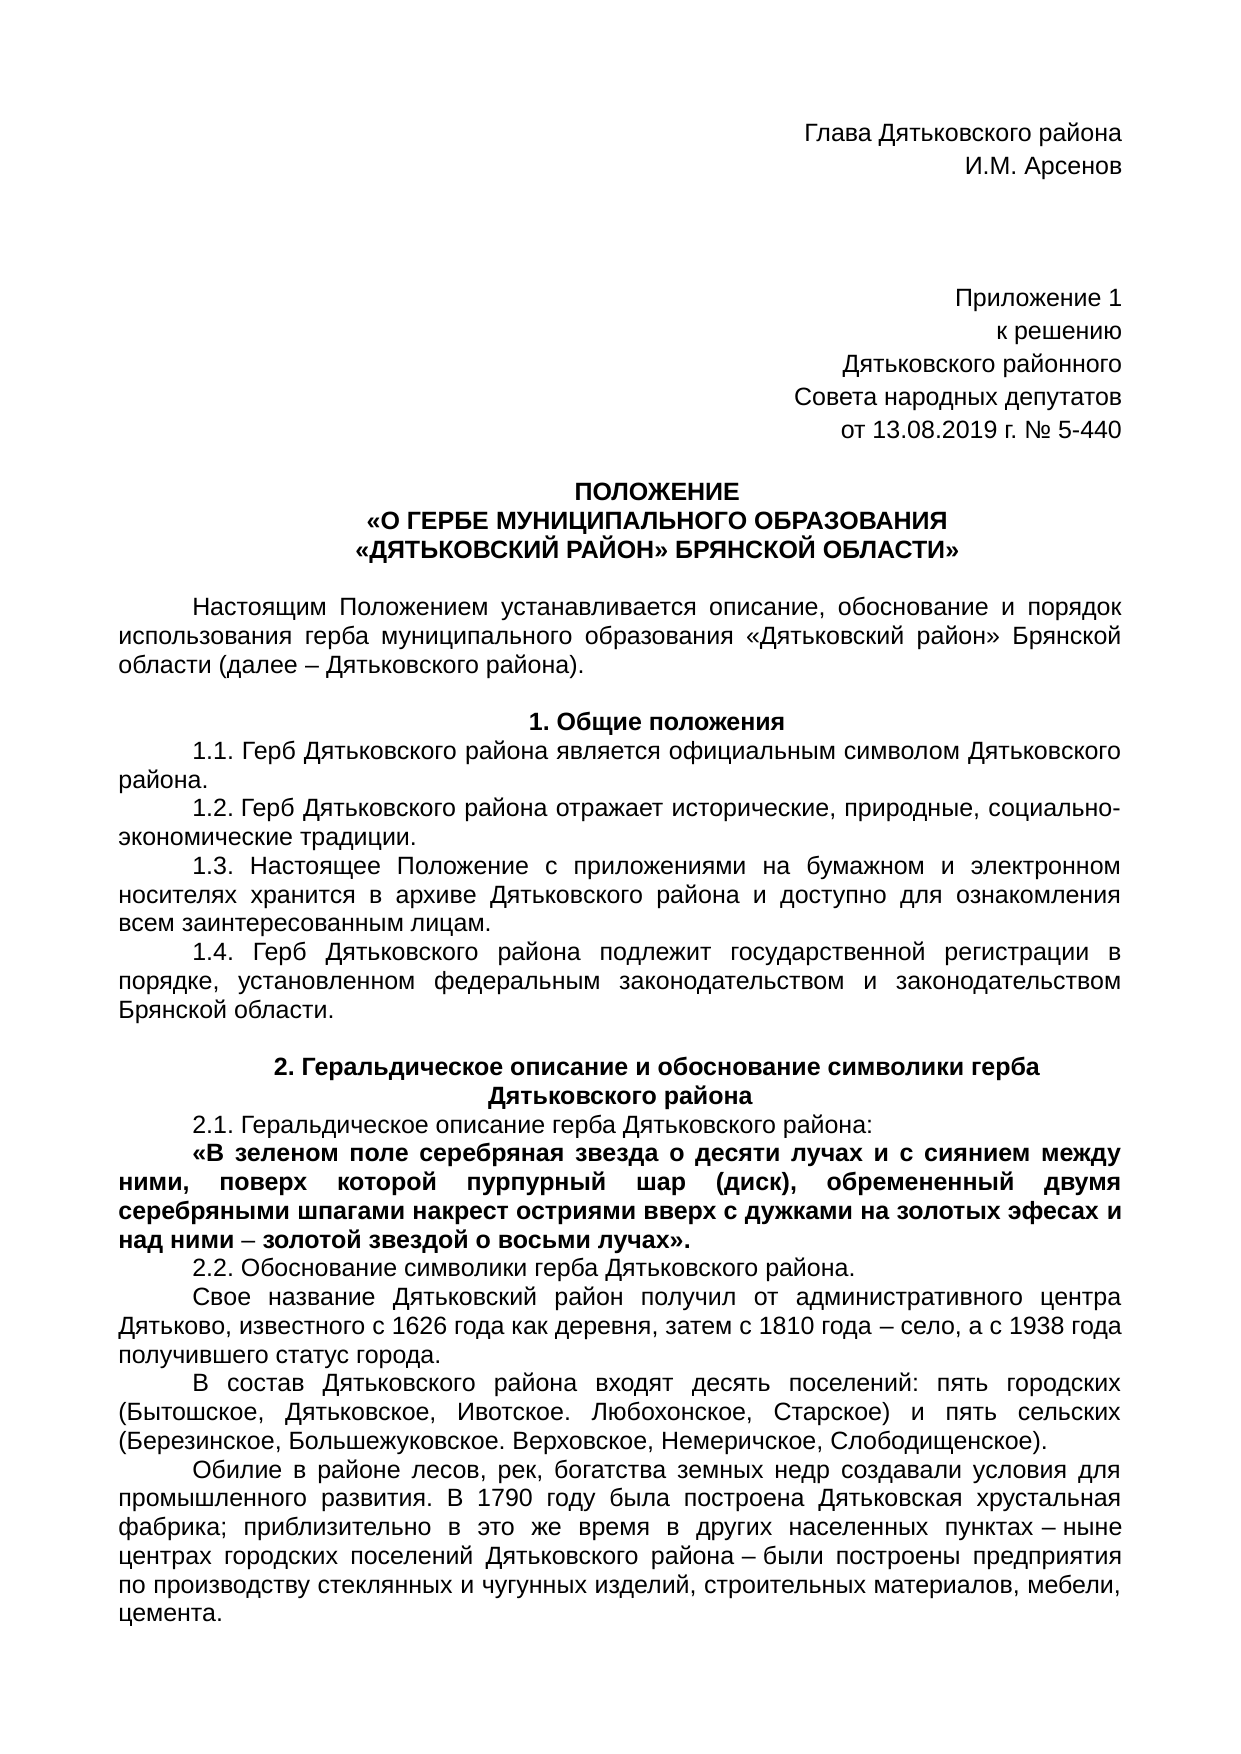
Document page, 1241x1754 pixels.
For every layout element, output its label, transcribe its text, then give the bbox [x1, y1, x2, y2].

text 2. Геральдическое описание и обоснование символики герба Дятьковского района [118, 1052, 1122, 1109]
text от 13.08.2019 г. № 5-440 [118, 415, 1122, 444]
text 2.1. Геральдическое описание герба Дятьковского района: [118, 1109, 1122, 1138]
text Свое название Дятьковский район получил от административного центра Дятьково, известного с 1626 года как деревня, затем с 1810 года – село, а с 1938 года получившего статус города. [118, 1282, 1122, 1368]
text «В зеленом поле серебряная звезда о десяти лучах и с сиянием между ними, поверх которой пурпурный шар (диск), обремененный двумя серебряными шпагами накрест остриями вверх с дужками на золотых эфесах и над ними – золотой звездой о восьми лучах». [118, 1138, 1122, 1253]
text Дятьковского районного [118, 349, 1122, 378]
text Обилие в районе лесов, рек, богатства земных недр создавали условия для промышленного развития. В 1790 году была построена Дятьковская хрустальная фабрика; приблизительно в это же время в других населенных пунктах – ныне центрах городских поселений Дятьковского района – были построены предприятия по производству стеклянных и чугунных изделий, строительных материалов, мебели, цемента. [118, 1454, 1122, 1627]
text 1. Общие положения [118, 707, 1122, 736]
text В состав Дятьковского района входят десять поселений: пять городских (Бытошское, Дятьковское, Ивотское. Любохонское, Старское) и пять сельских (Березинское, Большежуковское. Верховское, Немеричское, Слободищенское). [118, 1368, 1122, 1454]
text Совета народных депутатов [118, 382, 1122, 411]
text «ДЯТЬКОВСКИЙ РАЙОН» БРЯНСКОЙ ОБЛАСТИ» [118, 534, 1122, 563]
text ПОЛОЖЕНИЕ [118, 477, 1122, 506]
text 2.2. Обоснование символики герба Дятьковского района. [118, 1253, 1122, 1282]
text «О ГЕРБЕ МУНИЦИПАЛЬНОГО ОБРАЗОВАНИЯ [118, 506, 1122, 534]
text 1.2. Герб Дятьковского района отражает исторические, природные, социально-экономические традиции. [118, 793, 1122, 851]
text 1.1. Герб Дятьковского района является официальным символом Дятьковского района. [118, 736, 1122, 793]
text Глава Дятьковского района [118, 118, 1122, 147]
text к решению [118, 316, 1122, 345]
text 1.4. Герб Дятьковского района подлежит государственной регистрации в порядке, установленном федеральным законодательством и законодательством Брянской области. [118, 937, 1122, 1023]
text Настоящим Положением устанавливается описание, обоснование и порядок использования герба муниципального образования «Дятьковский район» Брянской области (далее – Дятьковского района). [118, 592, 1122, 678]
text И.М. Арсенов [118, 151, 1122, 180]
text Приложение 1 [118, 283, 1122, 312]
text 1.3. Настоящее Положение с приложениями на бумажном и электронном носителях хранится в архиве Дятьковского района и доступно для ознакомления всем заинтересованным лицам. [118, 851, 1122, 937]
